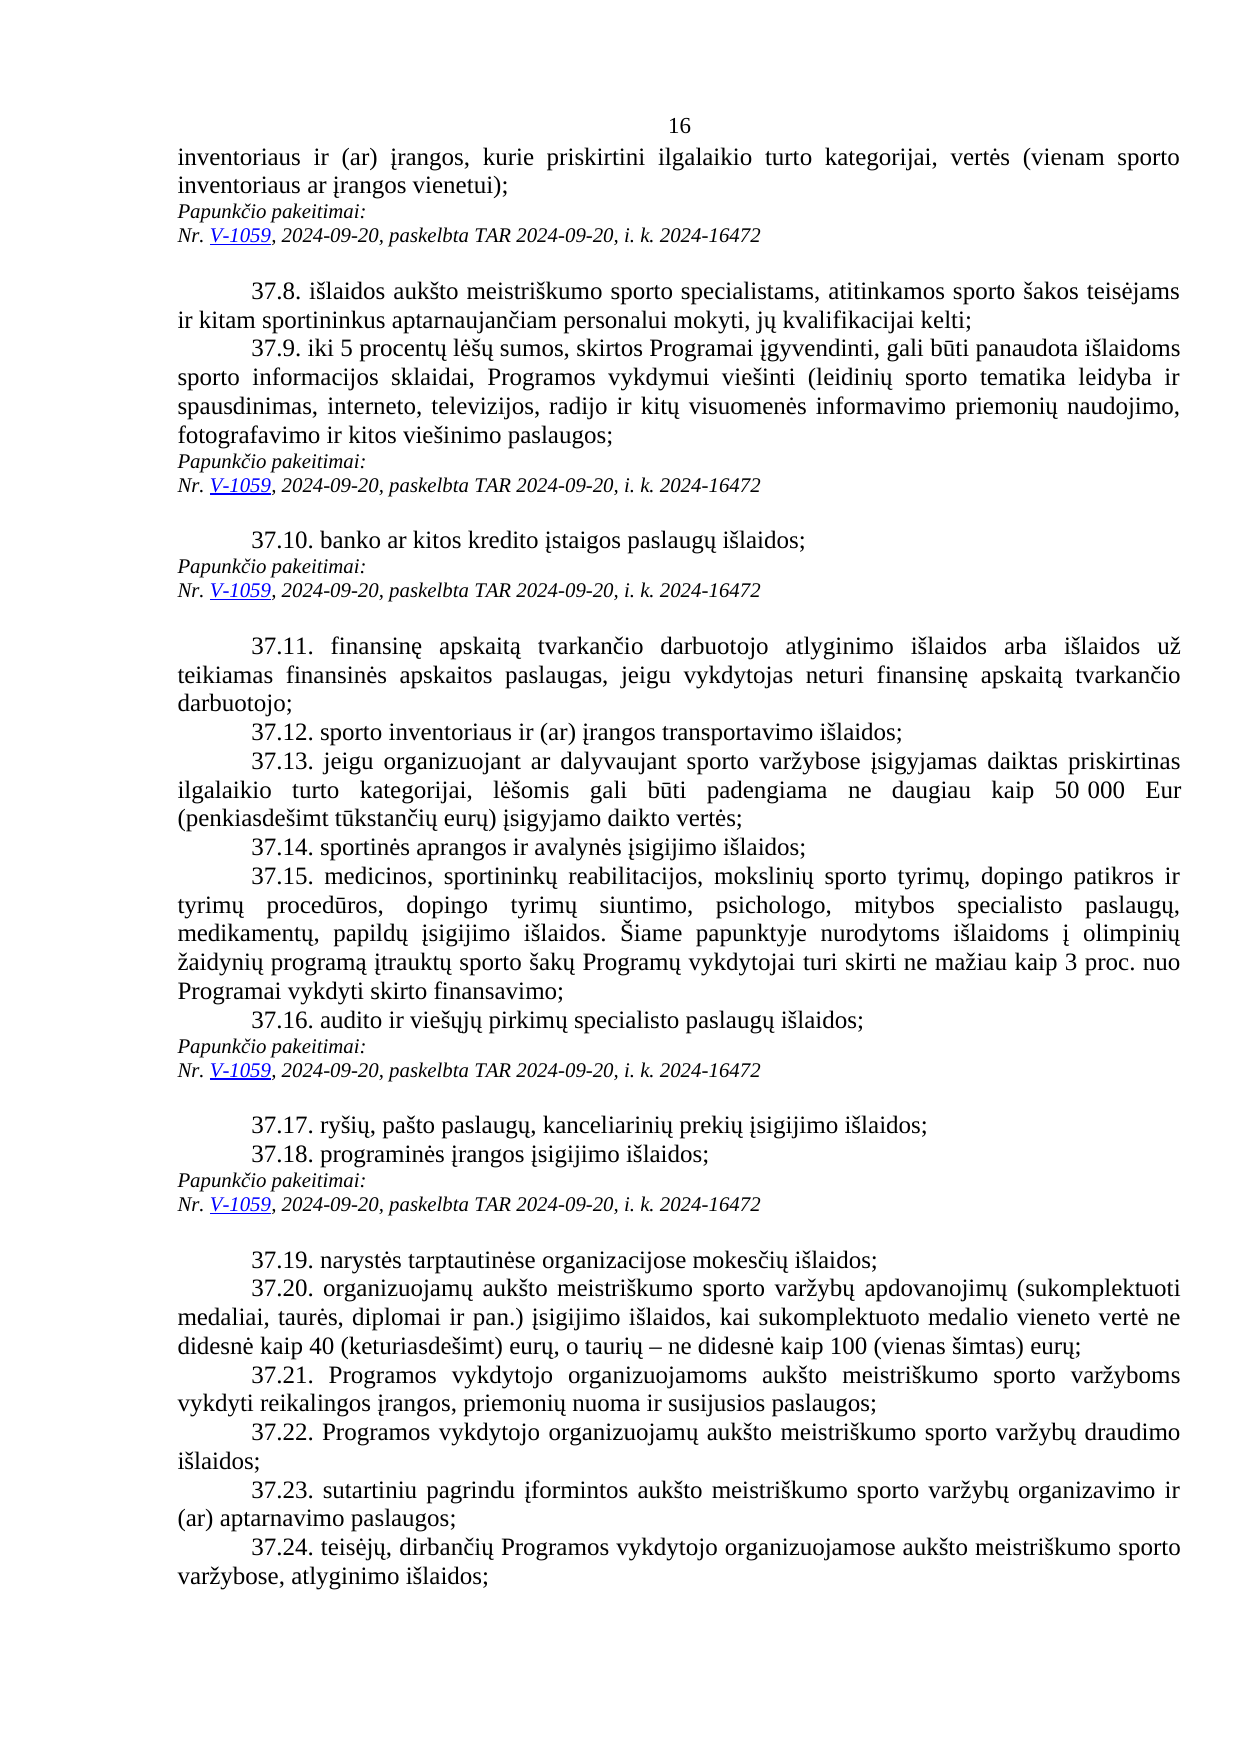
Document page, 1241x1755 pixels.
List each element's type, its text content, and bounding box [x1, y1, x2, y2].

text 37.12. sporto inventoriaus ir (ar) įrangos transportavimo išlaidos; [177, 717, 1181, 746]
text 37.14. sportinės aprangos ir avalynės įsigijimo išlaidos; [177, 832, 1181, 861]
text Nr. V-1059, 2024-09-20, paskelbta TAR 2024-09-20, i. k. 2024-16472 [177, 578, 1181, 602]
text 37.16. audito ir viešųjų pirkimų specialisto paslaugų išlaidos; [177, 1005, 1181, 1033]
text 37.19. narystės tarptautinėse organizacijose mokesčių išlaidos; [177, 1245, 1181, 1273]
text Nr. V-1059, 2024-09-20, paskelbta TAR 2024-09-20, i. k. 2024-16472 [177, 1058, 1181, 1082]
text inventoriaus ir (ar) įrangos, kurie priskirtini ilgalaikio turto kategorijai, vertės (vienam sporto inventoriaus ar įrangos vienetui); [177, 142, 1181, 199]
text Nr. V-1059, 2024-09-20, paskelbta TAR 2024-09-20, i. k. 2024-16472 [177, 473, 1181, 497]
text 37.8. išlaidos aukšto meistriškumo sporto specialistams, atitinkamos sporto šakos teisėjams ir kitam sportininkus aptarnaujančiam personalui mokyti, jų kvalifikacijai kelti; [177, 276, 1181, 333]
text 37.20. organizuojamų aukšto meistriškumo sporto varžybų apdovanojimų (sukomplektuoti medaliai, taurės, diplomai ir pan.) įsigijimo išlaidos, kai sukomplektuoto medalio vieneto vertė ne didesnė kaip 40 (keturiasdešimt) eurų, o taurių – ne didesnė kaip 100 (vienas šimtas) eurų; [177, 1273, 1181, 1360]
text Papunkčio pakeitimai: [177, 554, 1181, 578]
text 37.11. finansinę apskaitą tvarkančio darbuotojo atlyginimo išlaidos arba išlaidos už teikiamas finansinės apskaitos paslaugas, jeigu vykdytojas neturi finansinę apskaitą tvarkančio darbuotojo; [177, 631, 1181, 717]
text 37.21. Programos vykdytojo organizuojamoms aukšto meistriškumo sporto varžyboms vykdyti reikalingos įrangos, priemonių nuoma ir susijusios paslaugos; [177, 1360, 1181, 1417]
text Nr. V-1059, 2024-09-20, paskelbta TAR 2024-09-20, i. k. 2024-16472 [177, 223, 1181, 247]
text Papunkčio pakeitimai: [177, 1033, 1181, 1058]
text Papunkčio pakeitimai: [177, 1168, 1181, 1192]
text 37.15. medicinos, sportininkų reabilitacijos, mokslinių sporto tyrimų, dopingo patikros ir tyrimų procedūros, dopingo tyrimų siuntimo, psichologo, mitybos specialisto paslaugų, medikamentų, papildų įsigijimo išlaidos. Šiame papunktyje nurodytoms išlaidoms į olimpinių žaidynių programą įtrauktų sporto šakų Programų vykdytojai turi skirti ne mažiau kaip 3 proc. nuo Programai vykdyti skirto finansavimo; [177, 861, 1181, 1005]
text 37.18. programinės įrangos įsigijimo išlaidos; [177, 1139, 1181, 1168]
text Nr. V-1059, 2024-09-20, paskelbta TAR 2024-09-20, i. k. 2024-16472 [177, 1192, 1181, 1216]
text 37.10. banko ar kitos kredito įstaigos paslaugų išlaidos; [177, 525, 1181, 554]
text 37.23. sutartiniu pagrindu įformintos aukšto meistriškumo sporto varžybų organizavimo ir (ar) aptarnavimo paslaugos; [177, 1475, 1181, 1532]
text 37.9. iki 5 procentų lėšų sumos, skirtos Programai įgyvendinti, gali būti panaudota išlaidoms sporto informacijos sklaidai, Programos vykdymui viešinti (leidinių sporto tematika leidyba ir spausdinimas, interneto, televizijos, radijo ir kitų visuomenės informavimo priemonių naudojimo, fotografavimo ir kitos viešinimo paslaugos; [177, 333, 1181, 448]
text Papunkčio pakeitimai: [177, 199, 1181, 223]
text 37.17. ryšių, pašto paslaugų, kanceliarinių prekių įsigijimo išlaidos; [177, 1110, 1181, 1139]
text 37.22. Programos vykdytojo organizuojamų aukšto meistriškumo sporto varžybų draudimo išlaidos; [177, 1417, 1181, 1475]
text 37.24. teisėjų, dirbančių Programos vykdytojo organizuojamose aukšto meistriškumo sporto varžybose, atlyginimo išlaidos; [177, 1532, 1181, 1590]
text Papunkčio pakeitimai: [177, 448, 1181, 473]
text 37.13. jeigu organizuojant ar dalyvaujant sporto varžybose įsigyjamas daiktas priskirtinas ilgalaikio turto kategorijai, lėšomis gali būti padengiama ne daugiau kaip 50 000 Eur (penkiasdešimt tūkstančių eurų) įsigyjamo daikto vertės; [177, 746, 1181, 832]
